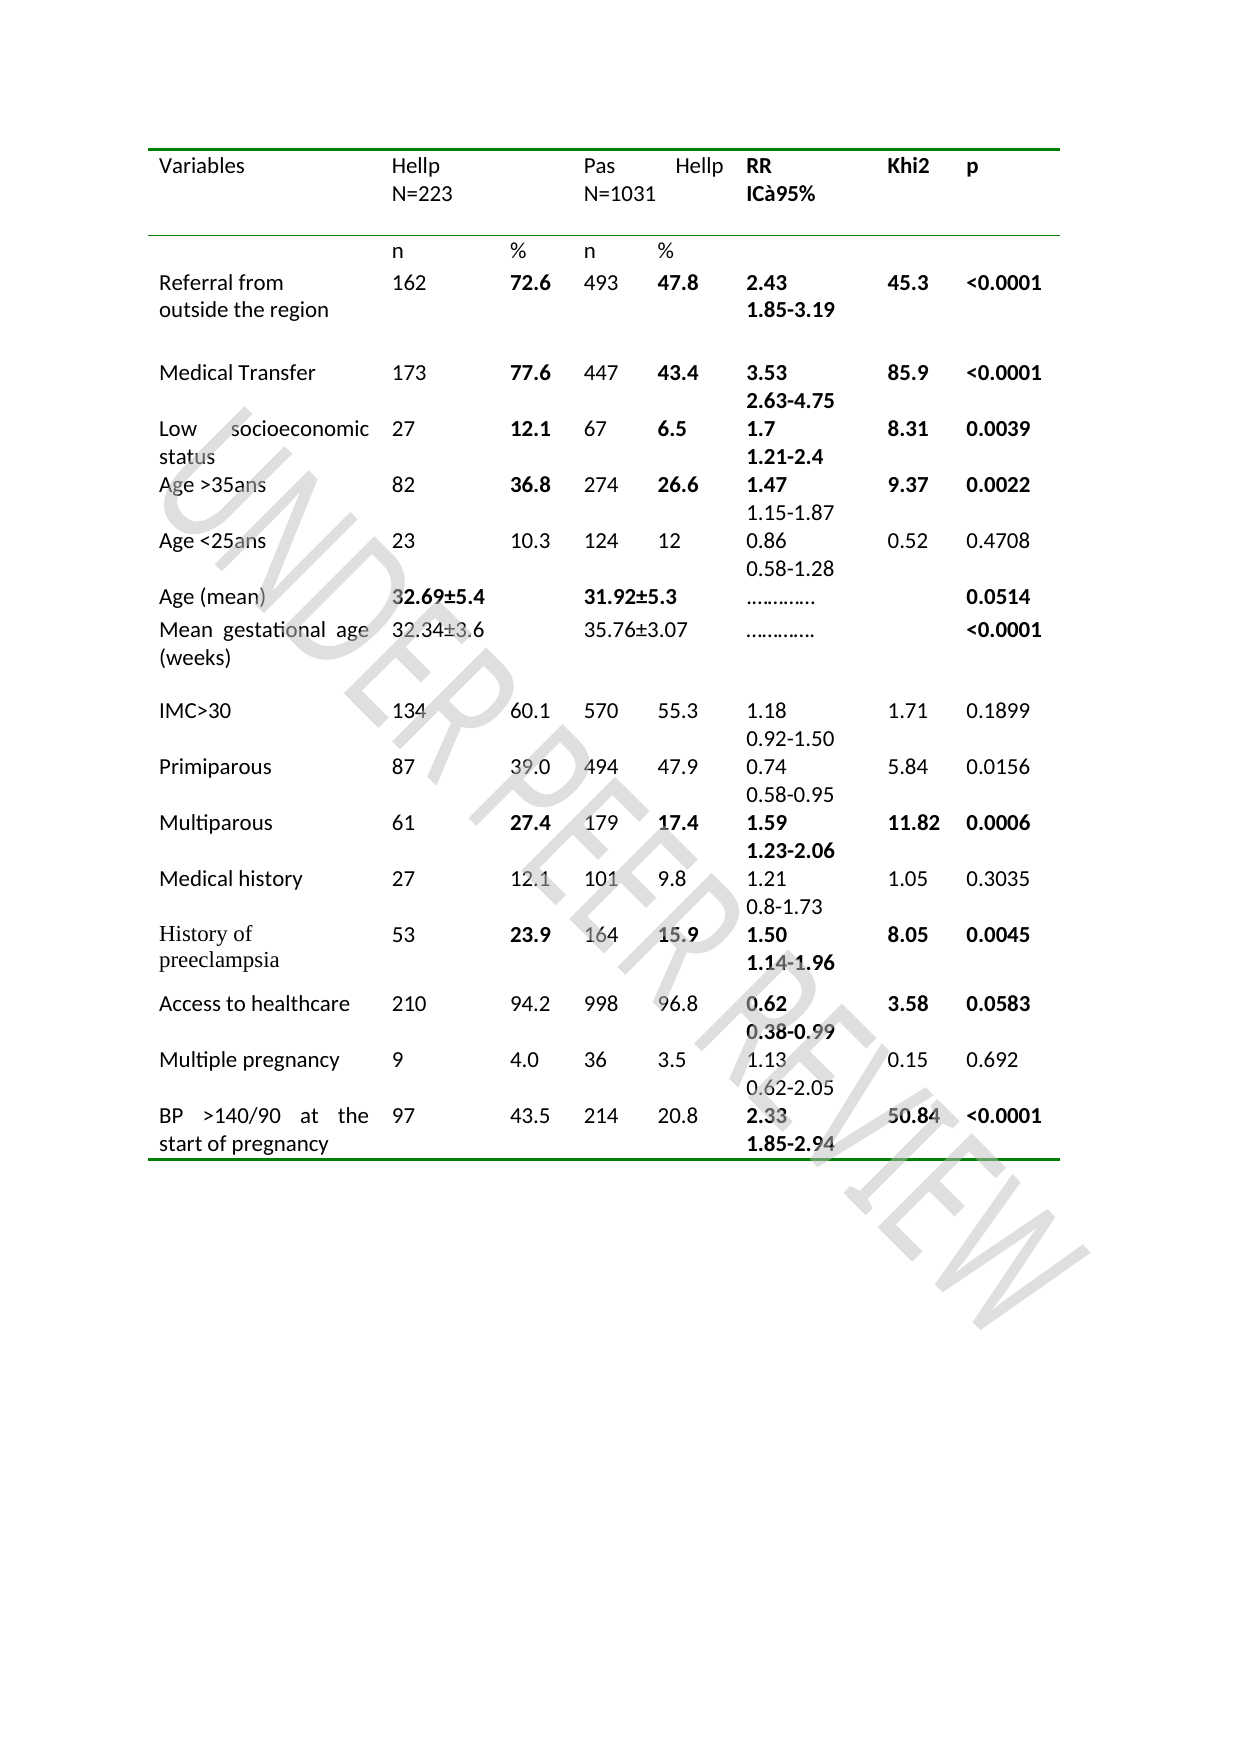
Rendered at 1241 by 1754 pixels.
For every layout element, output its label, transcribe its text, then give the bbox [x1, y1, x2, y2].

table_cell 9.8 [646, 864, 735, 920]
table_cell 50.84 [942, 1102, 955, 1115]
table_cell Primiparous [148, 752, 380, 808]
table_cell 39.0 [499, 791, 539, 808]
table_cell 94.2 [499, 990, 572, 1046]
table_cell 2.43 1.85-3.19 [735, 268, 876, 358]
table_cell 36.8 [499, 470, 572, 526]
table_cell 53 [380, 920, 498, 989]
table_cell 1.13 0.62-2.05 [735, 1046, 798, 1102]
table_cell 61 [380, 808, 498, 864]
table_cell % [499, 236, 572, 268]
table_cell 1.13 0.62-2.05 [859, 1076, 876, 1102]
table_cell 3.53 2.63-4.75 [735, 358, 876, 414]
table_cell 12 [646, 526, 735, 582]
table_cell <0.0001 [955, 268, 1060, 358]
table_cell 17.4 [646, 808, 735, 864]
table_cell 101 [632, 864, 646, 886]
table_cell Age >35ans [220, 470, 307, 526]
table_cell [148, 324, 380, 358]
table_header Hellp N=223 [380, 151, 572, 235]
table_cell Age >35ans [148, 470, 179, 526]
table_cell Referral from outside the region [148, 268, 380, 324]
table_cell 82 [380, 470, 498, 526]
table_cell 26.6 [646, 470, 735, 526]
table_header Khi2 [876, 151, 955, 235]
table_cell Age >35ans [178, 470, 259, 521]
table_cell 214 [572, 1102, 646, 1158]
table_cell 0.15 [876, 1046, 955, 1102]
table_cell Medical Transfer [148, 358, 380, 414]
table_cell 0.62 0.38-0.99 [757, 990, 876, 1046]
table_cell 998 [572, 990, 646, 1046]
table_cell [646, 324, 735, 358]
table_cell 9.37 [876, 470, 955, 526]
table_cell [313, 582, 380, 615]
table_cell 0.1899 [955, 696, 1060, 752]
table_cell …………. [735, 615, 876, 696]
table_cell 15.9 [646, 941, 676, 989]
table_cell 96.8 [646, 990, 735, 1046]
table_header RR ICà95% [735, 151, 876, 235]
table_cell 67 [572, 414, 646, 470]
table_cell 15.9 [672, 928, 735, 989]
table_cell 12.1 [499, 414, 572, 470]
table_cell 15.9 [676, 920, 723, 941]
table_cell 15.9 [646, 920, 663, 937]
table_cell Age >35ans [269, 496, 298, 526]
table_cell [452, 716, 498, 752]
table_cell 494 [572, 752, 646, 808]
table_cell 1.71 [876, 696, 955, 752]
table_cell 12.1 [499, 864, 572, 920]
table_cell 493 [572, 268, 646, 324]
table_cell 9 [380, 1046, 498, 1102]
table_cell <0.0001 [955, 358, 1060, 414]
table_cell <0.0001 [955, 615, 1060, 696]
table_cell 0.0514 [955, 582, 1060, 615]
table_cell 27 [380, 864, 498, 920]
table_cell 101 [589, 884, 646, 920]
table_cell 20.8 [646, 1102, 735, 1158]
table_cell 0.0156 [955, 752, 1060, 808]
table_cell 97 [380, 1102, 498, 1158]
table_cell 0.74 0.58-0.95 [735, 752, 876, 808]
table_cell 3.5 [646, 1046, 735, 1102]
table_cell 173 [380, 358, 498, 414]
table_cell 50.84 [876, 1102, 900, 1117]
table_cell 8.05 [876, 920, 955, 989]
table_cell 274 [572, 470, 646, 526]
table_cell 6.5 [646, 414, 735, 470]
table_cell Age <25ans [148, 526, 285, 582]
table_cell [148, 236, 380, 268]
table_cell [876, 236, 955, 268]
table_header Variables [148, 151, 380, 235]
table_cell 210 [380, 990, 498, 1046]
table_cell 8.31 [876, 414, 955, 470]
table_cell n [380, 236, 498, 268]
table_cell 1.18 0.92-1.50 [735, 696, 876, 752]
table_cell [296, 526, 380, 582]
table_cell 1.13 0.62-2.05 [768, 1046, 876, 1102]
table_cell Multiparous [148, 808, 380, 864]
table_cell [499, 324, 572, 358]
table_cell Low socioeconomic status [198, 414, 380, 470]
table_cell 134 [380, 696, 450, 752]
table_cell 85.9 [876, 358, 955, 414]
table_cell 0.62 0.38-0.99 [735, 1014, 751, 1046]
table_cell 50.84 [910, 1125, 955, 1158]
table_cell 45.3 [876, 268, 955, 358]
table_cell Low socioeconomic status [148, 414, 235, 470]
table_cell Multiple pregnancy [148, 1046, 380, 1102]
table_cell 1.05 [876, 864, 955, 920]
table_cell 0.86 0.58-1.28 [735, 526, 876, 582]
table_cell [380, 582, 391, 610]
table_cell % [646, 236, 735, 268]
table_cell 55.3 [646, 696, 735, 752]
table_cell 31.92±5.3 [572, 582, 735, 615]
table_cell 0.0039 [955, 414, 1060, 470]
table_cell [955, 236, 1060, 268]
table_cell 0.0045 [955, 920, 1060, 989]
table_cell 27.4 [499, 808, 572, 864]
table_cell 101 [598, 873, 604, 885]
table_header p [955, 151, 1060, 235]
table_cell 2.33 1.85-2.94 [735, 1102, 844, 1158]
table_cell 43.4 [646, 358, 735, 414]
table_cell [572, 324, 646, 358]
table_cell 27 [380, 414, 498, 470]
table_cell 1.7 1.21-2.4 [735, 414, 876, 470]
table_header Pas Hellp N=1031 [572, 151, 735, 235]
table_cell 39.0 [524, 752, 572, 794]
table_cell 47.8 [646, 268, 735, 324]
table_cell [876, 582, 955, 615]
table_cell 47.9 [646, 752, 735, 808]
table_cell [380, 324, 498, 358]
table_cell 87 [380, 752, 498, 808]
table_cell IMC>30 [148, 696, 380, 752]
table_cell 124 [572, 526, 646, 582]
table_cell 23 [380, 526, 498, 582]
table_cell n [572, 236, 646, 268]
table_cell [735, 236, 876, 268]
table_cell [833, 1102, 876, 1144]
table_cell 162 [380, 268, 498, 324]
table_cell 0.3035 [955, 864, 1060, 920]
table_cell 570 [572, 696, 646, 752]
table_cell 0.0583 [955, 990, 1060, 1046]
table_cell 32.34±3.6 [380, 615, 572, 696]
table_cell 11.82 [876, 808, 955, 864]
table_cell 447 [572, 358, 646, 414]
table_cell 1.50 1.14-1.96 [735, 920, 876, 989]
table_cell 10.3 [499, 526, 572, 582]
table_cell BP >140/90 at the start of pregnancy [148, 1102, 380, 1158]
table_cell 0.692 [955, 1046, 1060, 1102]
table_cell 1.21 0.8-1.73 [735, 864, 876, 920]
table_cell 77.6 [499, 358, 572, 414]
table_cell 0.0006 [955, 808, 1060, 864]
table_cell .………… [735, 582, 876, 615]
table_cell 0.62 0.38-0.99 [756, 990, 801, 1018]
table_cell [450, 696, 497, 716]
table_cell [876, 615, 955, 696]
table_cell 72.6 [499, 268, 572, 324]
table_cell 60.1 [499, 696, 572, 752]
table_cell 23.9 [499, 920, 572, 989]
table_cell [835, 1132, 876, 1158]
table_cell <0.0001 [955, 1102, 1060, 1158]
table_cell 0.62 0.38-0.99 [817, 1023, 862, 1046]
table_cell Age (mean) [148, 582, 327, 615]
table_cell 5.84 [876, 752, 955, 808]
table_cell Medical history [148, 864, 380, 920]
table_cell 0.0022 [955, 470, 1060, 526]
table_cell 1.59 1.23-2.06 [735, 808, 876, 864]
table_cell 32.69±5.4 [394, 582, 572, 615]
table_cell 39.0 [547, 795, 572, 808]
table_cell [277, 526, 335, 582]
table_cell 0.4708 [955, 526, 1060, 582]
table_cell 39.0 [499, 752, 533, 786]
table_cell 35.76±3.07 [572, 615, 735, 696]
table_cell 179 [572, 808, 646, 864]
table_cell 101 [572, 864, 623, 915]
table_cell 50.84 [876, 1102, 933, 1158]
table_cell Access to healthcare [148, 990, 380, 1046]
table_cell 164 [572, 920, 646, 989]
table_cell 3.58 [876, 990, 955, 1046]
table_cell 43.5 [499, 1102, 572, 1158]
table_cell 36 [572, 1046, 646, 1102]
table_cell Mean gestational age (weeks) [148, 615, 380, 696]
table_cell 0.52 [876, 526, 955, 582]
table_cell Age >35ans [300, 470, 380, 526]
table_cell 4.0 [499, 1046, 572, 1102]
table_cell 1.47 1.15-1.87 [735, 470, 876, 526]
table_cell History of preeclampsia [148, 920, 380, 989]
